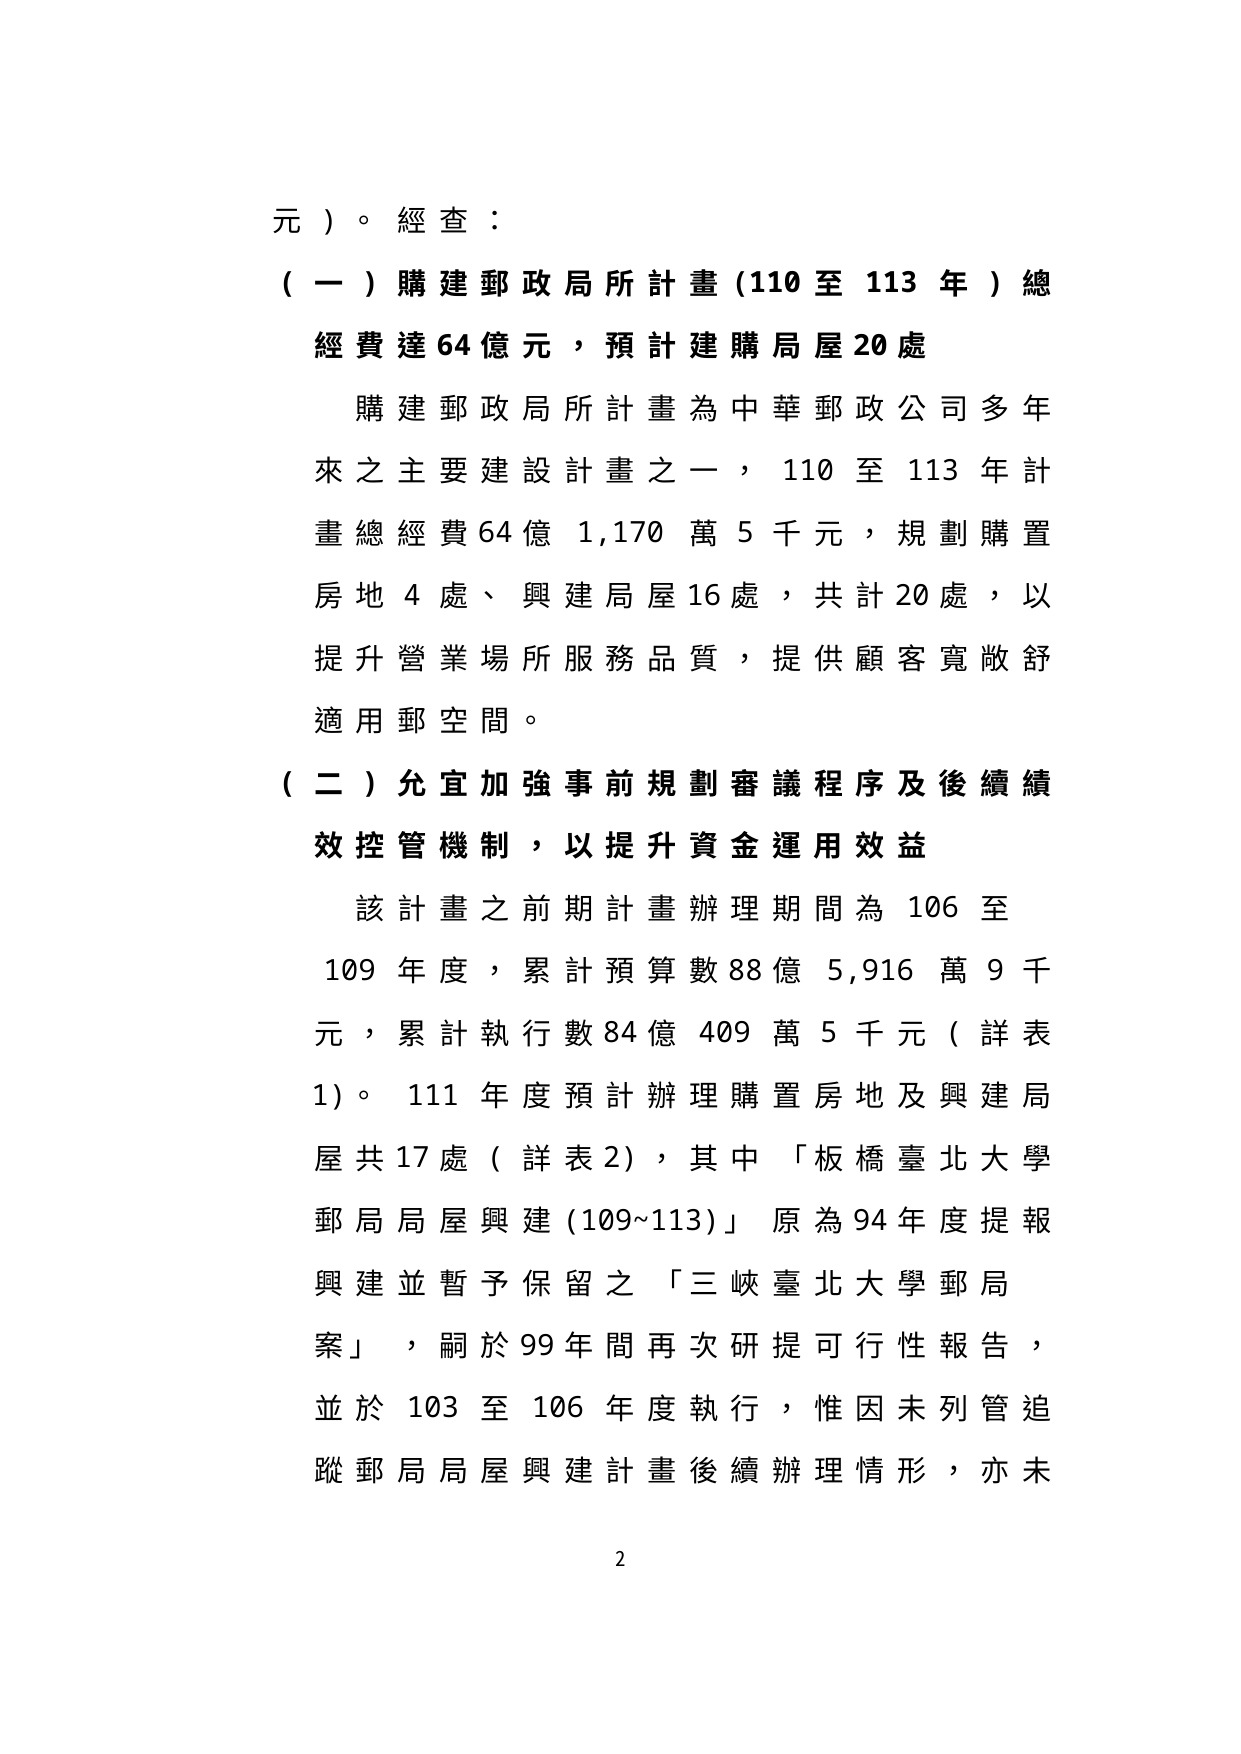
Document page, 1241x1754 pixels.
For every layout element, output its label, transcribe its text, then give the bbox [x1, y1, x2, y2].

text 購建郵政局所計畫為中華郵政公司多年來之主要建設計畫之一，110至113年計畫總經費64億1,170萬5千元，規劃購置房地4處、興建局屋16處，共計20處，以提升營業場所服務品質，提供顧客寬敞舒適用郵空間。 [271, 365, 1058, 740]
text 元)。經查： [242, 177, 1058, 240]
text 該計畫之前期計畫辦理期間為106至109年度，累計預算數88億5,916萬9千元，累計執行數84億409萬5千元(詳表1)。111年度預計辦理購置房地及興建局屋共17處(詳表2)，其中「板橋臺北大學郵局局屋興建(109~113)」原為94年度提報興建並暫予保留之「三峽臺北大學郵局案」，嗣於99年間再次研提可行性報告，並於103至106年度執行，惟因未列管追蹤郵局局屋興建計畫後續辦理情形，亦未督促所屬積極檢討已完成購置之郵局用地投資計畫效益，致局屋用地長期閒置；另未檢討郵局用地退縮空間，致遭新北市都市設計審議委員會退回，復未積極協調相鄰用地管理機關合併開發事宜，致影響整體局屋興建計畫之推動等情形，經審計部查核後認為有效能過低情事，於107年度依審計法第69條規定報告監察院。本案基地於89年5月以5,117萬元購入，107年1月再以2億150萬元購置鄰地，檢討後預計興建地下2層、地上6層建築物，108年12月經新北市政府都市設計審議同意核准，109年6月取得建造執造，110年8月1日開工，現正進行鄰房鑑定作業。為避免類似情事再發生，允宜加強事前規劃審議程序及後續績效控管機制，以提高綜效。 [271, 865, 1058, 1490]
text (二)允宜加強事前規劃審議程序及後續績效控管機制，以提升資金運用效益 [242, 740, 1058, 865]
text (一)購建郵政局所計畫(110至113年)總經費達64億元，預計建購局屋20處 [242, 240, 1058, 365]
